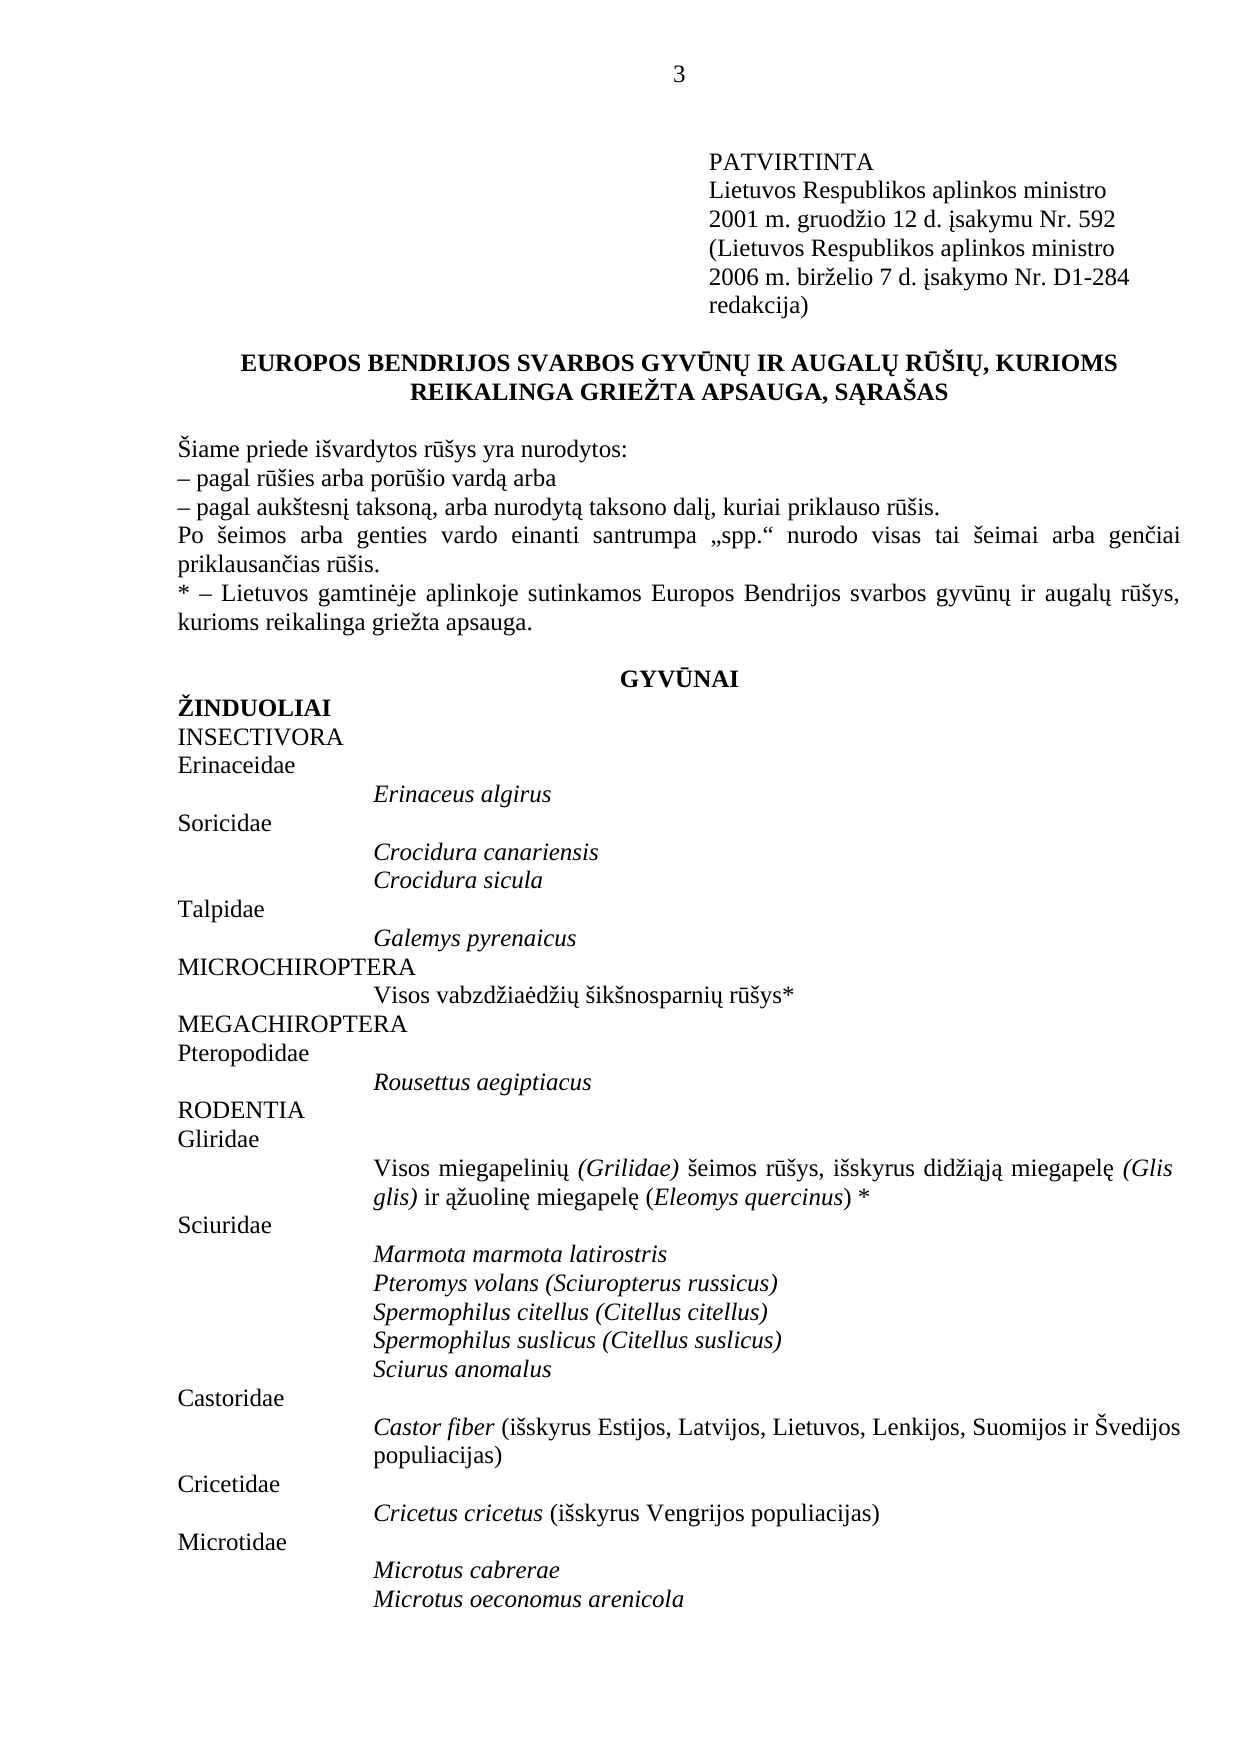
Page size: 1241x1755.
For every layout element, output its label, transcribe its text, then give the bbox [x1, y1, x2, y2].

text Galemys pyrenaicus [177, 923, 1181, 952]
text Crocidura canariensis [177, 837, 1181, 866]
text MICROCHIROPTERA [177, 952, 1181, 981]
text (Lietuvos Respublikos aplinkos ministro [177, 233, 1181, 262]
text Spermophilus suslicus (Citellus suslicus) [177, 1326, 1181, 1354]
text GYVŪNAI [177, 664, 1181, 693]
text Microtus cabrerae [177, 1556, 1181, 1584]
text Cricetus cricetus (išskyrus Vengrijos populiacijas) [177, 1498, 1181, 1527]
text PATVIRTINTA [177, 147, 1181, 176]
text Visos vabzdžiaėdžių šikšnosparnių rūšys* [177, 981, 1181, 1009]
text Sciurus anomalus [177, 1354, 1181, 1383]
text Marmota marmota latirostris [177, 1239, 1181, 1268]
text – pagal aukštesnį taksoną, arba nurodytą taksono dalį, kuriai priklauso rūšis. [177, 492, 1181, 521]
text Microtidae [177, 1527, 1181, 1556]
text Šiame priede išvardytos rūšys yra nurodytos: [177, 434, 1181, 463]
text Crocidura sicula [177, 866, 1181, 894]
text RODENTIA [177, 1096, 1181, 1124]
text Talpidae [177, 894, 1181, 923]
text Lietuvos Respublikos aplinkos ministro [177, 176, 1181, 204]
text Spermophilus citellus (Citellus citellus) [177, 1297, 1181, 1326]
text * – Lietuvos gamtinėje aplinkoje sutinkamos Europos Bendrijos svarbos gyvūnų ir augalų rūšys, kurioms reikalinga griežta apsauga. [177, 578, 1181, 636]
text Pteromys volans (Sciuropterus russicus) [177, 1268, 1181, 1297]
text Castor fiber (išskyrus Estijos, Latvijos, Lietuvos, Lenkijos, Suomijos ir Švedijos populiacijas) [177, 1412, 1181, 1469]
text Gliridae [177, 1124, 1181, 1153]
text – pagal rūšies arba porūšio vardą arba [177, 463, 1181, 492]
text Visos miegapelinių (Grilidae) šeimos rūšys, išskyrus didžiąją miegapelę (Glis glis) ir ąžuolinę miegapelę (Eleomys quercinus) * [177, 1153, 1181, 1211]
text Microtus oeconomus arenicola [177, 1584, 1181, 1613]
text MEGACHIROPTERA [177, 1009, 1181, 1038]
text Erinaceus algirus [177, 779, 1181, 808]
text 2001 m. gruodžio 12 d. įsakymu Nr. 592 [177, 204, 1181, 233]
text Cricetidae [177, 1469, 1181, 1498]
text Po šeimos arba genties vardo einanti santrumpa „spp.“ nurodo visas tai šeimai arba genčiai priklausančias rūšis. [177, 521, 1181, 578]
text Soricidae [177, 808, 1181, 837]
text Erinaceidae [177, 751, 1181, 779]
text ŽINDUOLIAI [177, 693, 1181, 722]
text EUROPOS BENDRIJOS SVARBOS GYVŪNŲ IR AUGALŲ RŪŠIŲ, KURIOMS REIKALINGA GRIEŽTA APSAUGA, SĄRAŠAS [177, 348, 1181, 406]
text Rousettus aegiptiacus [177, 1067, 1181, 1096]
text Sciuridae [177, 1211, 1181, 1239]
text 2006 m. birželio 7 d. įsakymo Nr. D1-284 redakcija) [709, 262, 1181, 319]
text INSECTIVORA [177, 722, 1181, 751]
text Castoridae [177, 1383, 1181, 1412]
text Pteropodidae [177, 1038, 1181, 1067]
